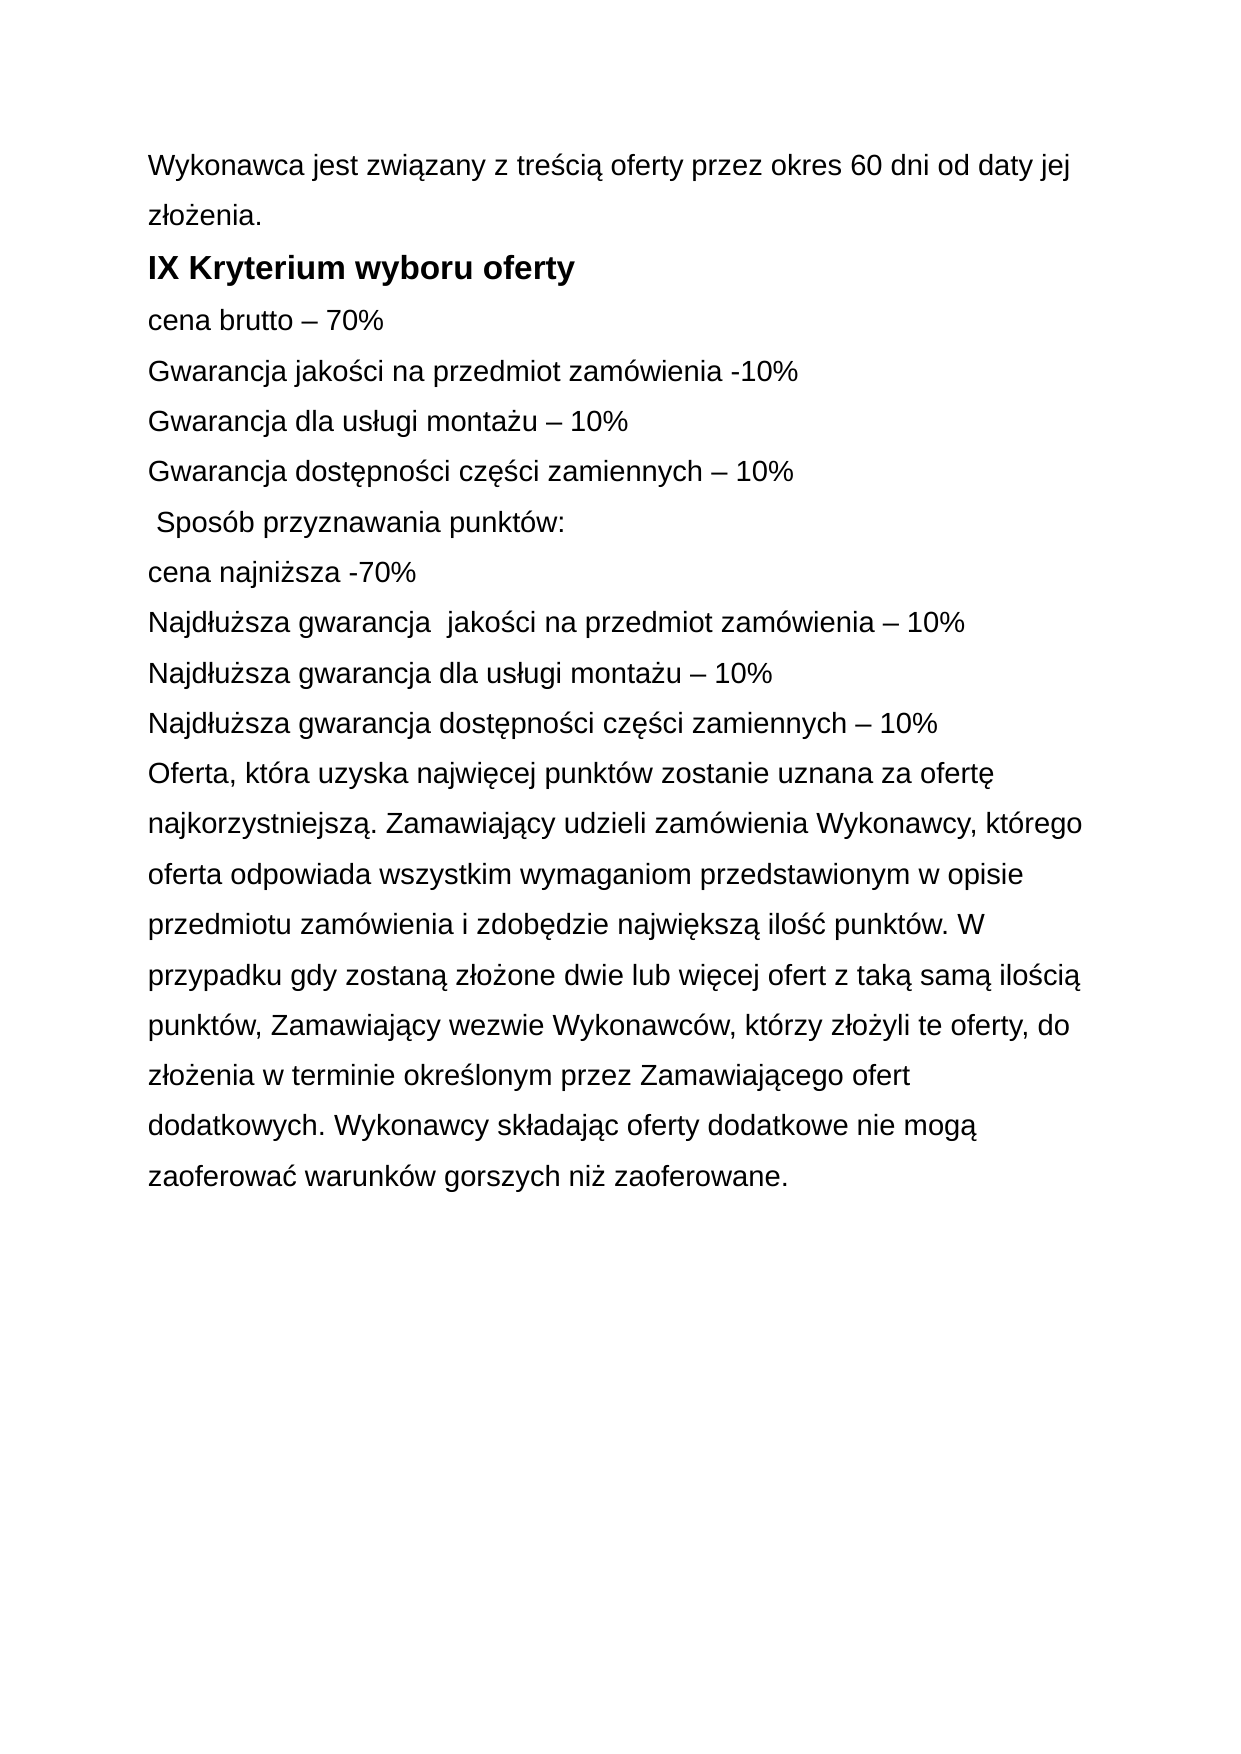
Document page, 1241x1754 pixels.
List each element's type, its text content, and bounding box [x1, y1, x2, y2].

text Gwarancja dla usługi montażu – 10% [148, 404, 1093, 438]
text Najdłuższa gwarancja dostępności części zamiennych – 10% [148, 706, 1093, 739]
text Wykonawca jest związany z treścią oferty przez okres 60 dni od daty jej złożenia. [148, 148, 1093, 231]
text Gwarancja jakości na przedmiot zamówienia -10% [148, 354, 1093, 387]
text Sposób przyznawania punktów: cena najniższa -70% [148, 505, 1093, 588]
text Gwarancja dostępności części zamiennych – 10% [148, 454, 1093, 488]
text Najdłuższa gwarancja dla usługi montażu – 10% [148, 656, 1093, 689]
text IX Kryterium wyboru oferty cena brutto – 70% [148, 248, 1093, 337]
text Najdłuższa gwarancja jakości na przedmiot zamówienia – 10% [148, 605, 1093, 639]
text Oferta, która uzyska najwięcej punktów zostanie uznana za ofertę najkorzystniejszą. Zamawiający udzieli zamówienia Wykonawcy, którego oferta odpowiada wszystkim wymaganiom przedstawionym w opisie przedmiotu zamówienia i zdobędzie największą ilość punktów. W przypadku gdy zostaną złożone dwie lub więcej ofert z taką samą ilością punktów, Zamawiający wezwie Wykonawców, którzy złożyli te oferty, do złożenia w terminie określonym przez Zamawiającego ofert dodatkowych. Wykonawcy składając oferty dodatkowe nie mogą zaoferować warunków gorszych niż zaoferowane. [148, 756, 1093, 1192]
